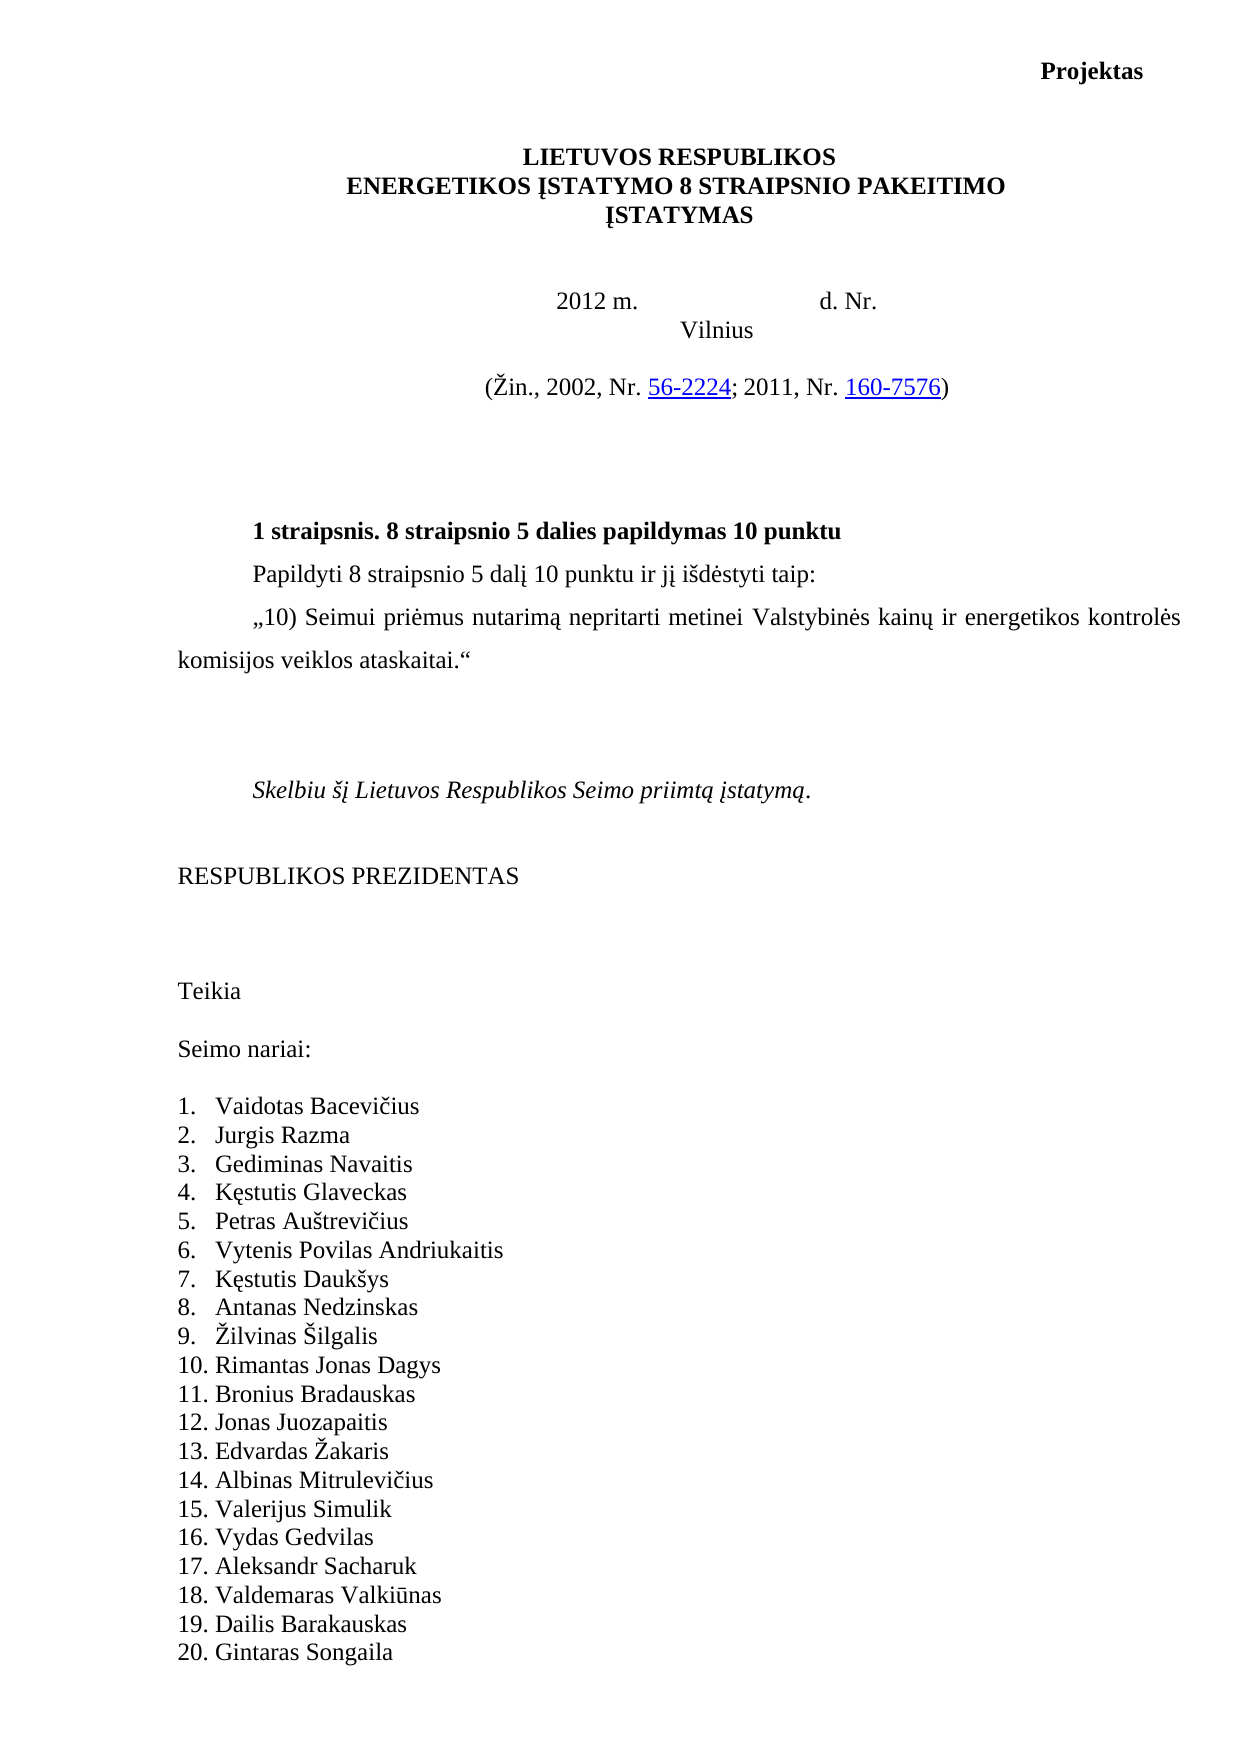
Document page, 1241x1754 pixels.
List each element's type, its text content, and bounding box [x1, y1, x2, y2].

text 19. Dailis Barakauskas [177, 1609, 1181, 1637]
text 12. Jonas Juozapaitis [177, 1407, 1181, 1436]
text Vilnius [177, 315, 1181, 344]
text ENERGETIKOS ĮSTATYMO 8 STRAIPSNIO PAKEITIMO [177, 171, 1181, 200]
text Teikia [177, 976, 1181, 1005]
text ĮSTATYMAS [177, 200, 1181, 229]
text 20. Gintaras Songaila [177, 1637, 1181, 1666]
text 7. Kęstutis Daukšys [177, 1264, 1181, 1292]
text (Žin., 2002, Nr. 56-2224; 2011, Nr. 160-7576) [177, 372, 1181, 401]
text 16. Vydas Gedvilas [177, 1522, 1181, 1551]
text LIETUVOS RESPUBLIKOS [177, 142, 1181, 171]
text 9. Žilvinas Šilgalis [177, 1321, 1181, 1350]
text Skelbiu šį Lietuvos Respublikos Seimo priimtą įstatymą. [177, 775, 1181, 804]
text 14. Albinas Mitrulevičius [177, 1465, 1181, 1494]
text 8. Antanas Nedzinskas [177, 1292, 1181, 1321]
text 18. Valdemaras Valkiūnas [177, 1580, 1181, 1609]
text 15. Valerijus Simulik [177, 1494, 1181, 1522]
text 13. Edvardas Žakaris [177, 1436, 1181, 1465]
text „10) Seimui priėmus nutarimą nepritarti metinei Valstybinės kainų ir energetikos kontrolės komisijos veiklos ataskaitai.“ [177, 602, 1181, 674]
text Projektas [927, 56, 1181, 85]
text 5. Petras Auštrevičius [177, 1206, 1181, 1235]
text Seimo nariai: [177, 1034, 1181, 1062]
text 1. Vaidotas Bacevičius [177, 1091, 1181, 1120]
text 10. Rimantas Jonas Dagys [177, 1350, 1181, 1379]
text 4. Kęstutis Glaveckas [177, 1177, 1181, 1206]
text 3. Gediminas Navaitis [177, 1149, 1181, 1177]
text Papildyti 8 straipsnio 5 dalį 10 punktu ir jį išdėstyti taip: [177, 559, 1181, 588]
text 2. Jurgis Razma [177, 1120, 1181, 1149]
text 2012 m. d. Nr. [177, 286, 1181, 315]
text 1 straipsnis. 8 straipsnio 5 dalies papildymas 10 punktu [177, 516, 1181, 545]
text 11. Bronius Bradauskas [177, 1379, 1181, 1407]
text 6. Vytenis Povilas Andriukaitis [177, 1235, 1181, 1264]
text RESPUBLIKOS PREZIDENTAS [177, 861, 1181, 890]
text 17. Aleksandr Sacharuk [177, 1551, 1181, 1580]
